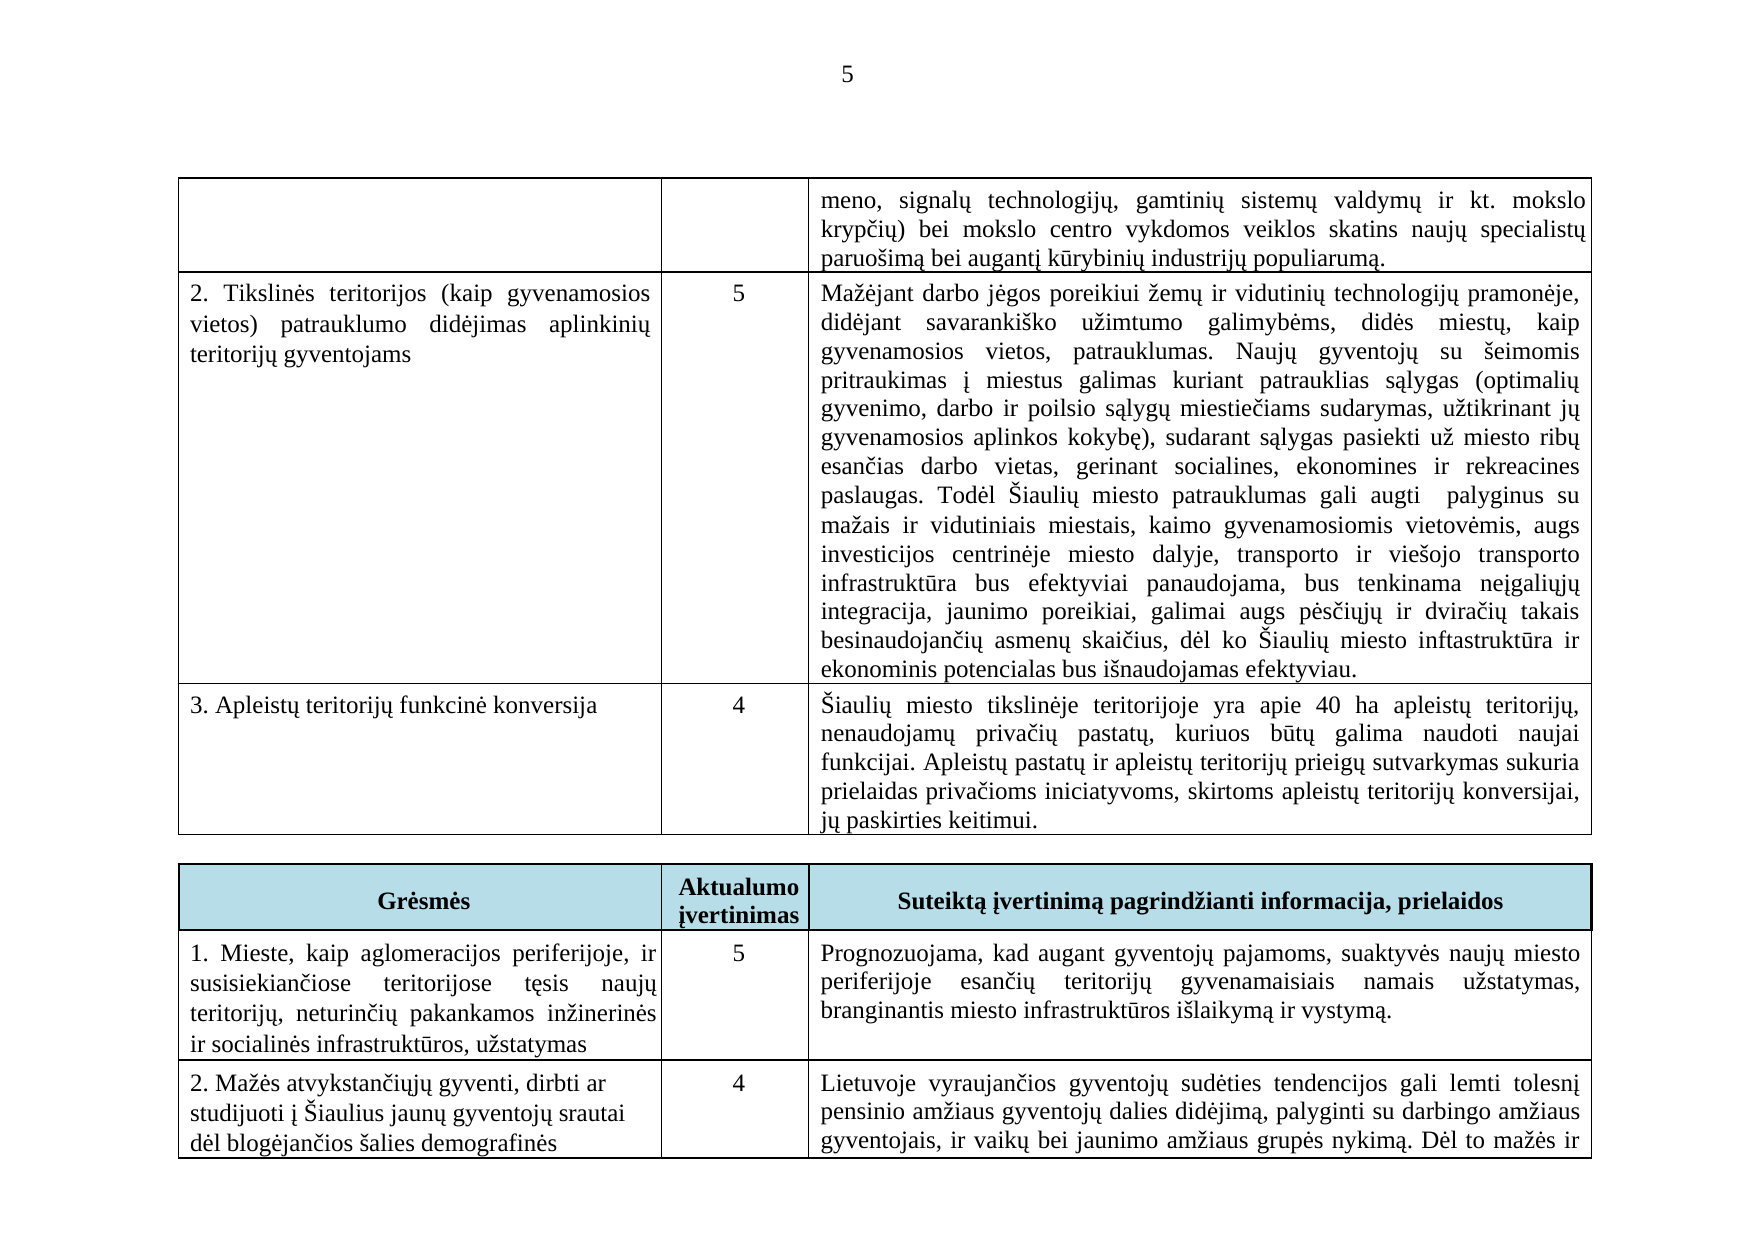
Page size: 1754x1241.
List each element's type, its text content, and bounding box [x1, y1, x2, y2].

table_cell 2. Tikslinės teritorijos (kaip gyvenamosios vietos) patrauklumo didėjimas aplinkinių teritorijų gyventojams [179, 273, 661, 683]
table_cell [662, 179, 808, 271]
table_cell 4 [662, 684, 808, 833]
table_cell 2. Mažės atvykstančiųjų gyventi, dirbti ar studijuoti į Šiaulius jaunų gyventojų srautai dėl blogėjančios šalies demografinės [179, 1061, 661, 1157]
table_cell 1. Mieste, kaip aglomeracijos periferijoje, ir susisiekiančiose teritorijose tęsis naujų teritorijų, neturinčių pakankamos inžinerinės ir socialinės infrastruktūros, užstatymas [179, 931, 661, 1059]
table_cell [179, 179, 661, 271]
table_header Grėsmės [180, 865, 661, 929]
table_header Aktualumo įvertinimas [662, 865, 808, 929]
table_cell Lietuvoje vyraujančios gyventojų sudėties tendencijos gali lemti tolesnį pensinio amžiaus gyventojų dalies didėjimą, palyginti su darbingo amžiaus gyventojais, ir vaikų bei jaunimo amžiaus grupės nykimą. Dėl to mažės ir [809, 1061, 1591, 1157]
table_cell Prognozuojama, kad augant gyventojų pajamoms, suaktyvės naujų miesto periferijoje esančių teritorijų gyvenamaisiais namais užstatymas, branginantis miesto infrastruktūros išlaikymą ir vystymą. [809, 931, 1591, 1059]
table_cell 4 [662, 1061, 808, 1157]
table_cell 3. Apleistų teritorijų funkcinė konversija [179, 684, 661, 833]
table_cell 5 [662, 931, 808, 1059]
table_header Suteiktą įvertinimą pagrindžianti informacija, prielaidos [810, 865, 1590, 929]
table_cell Mažėjant darbo jėgos poreikiui žemų ir vidutinių technologijų pramonėje, didėjant savarankiško užimtumo galimybėms, didės miestų, kaip gyvenamosios vietos, patrauklumas. Naujų gyventojų su šeimomis pritraukimas į miestus galimas kuriant patrauklias sąlygas (optimalių gyvenimo, darbo ir poilsio sąlygų miestiečiams sudarymas, užtikrinant jų gyvenamosios aplinkos kokybę), sudarant sąlygas pasiekti už miesto ribų esančias darbo vietas, gerinant socialines, ekonomines ir rekreacines paslaugas. Todėl Šiaulių miesto patrauklumas gali augti palyginus su mažais ir vidutiniais miestais, kaimo gyvenamosiomis vietovėmis, augs investicijos centrinėje miesto dalyje, transporto ir viešojo transporto infrastruktūra bus efektyviai panaudojama, bus tenkinama neįgaliųjų integracija, jaunimo poreikiai, galimai augs pėsčiųjų ir dviračių takais besinaudojančių asmenų skaičius, dėl ko Šiaulių miesto inftastruktūra ir ekonominis potencialas bus išnaudojamas efektyviau. [809, 273, 1591, 683]
table_cell 5 [662, 273, 808, 683]
table_cell meno, signalų technologijų, gamtinių sistemų valdymų ir kt. mokslo krypčių) bei mokslo centro vykdomos veiklos skatins naujų specialistų paruošimą bei augantį kūrybinių industrijų populiarumą. [809, 179, 1591, 271]
table_cell Šiaulių miesto tikslinėje teritorijoje yra apie 40 ha apleistų teritorijų, nenaudojamų privačių pastatų, kuriuos būtų galima naudoti naujai funkcijai. Apleistų pastatų ir apleistų teritorijų prieigų sutvarkymas sukuria prielaidas privačioms iniciatyvoms, skirtoms apleistų teritorijų konversijai, jų paskirties keitimui. [809, 684, 1591, 833]
